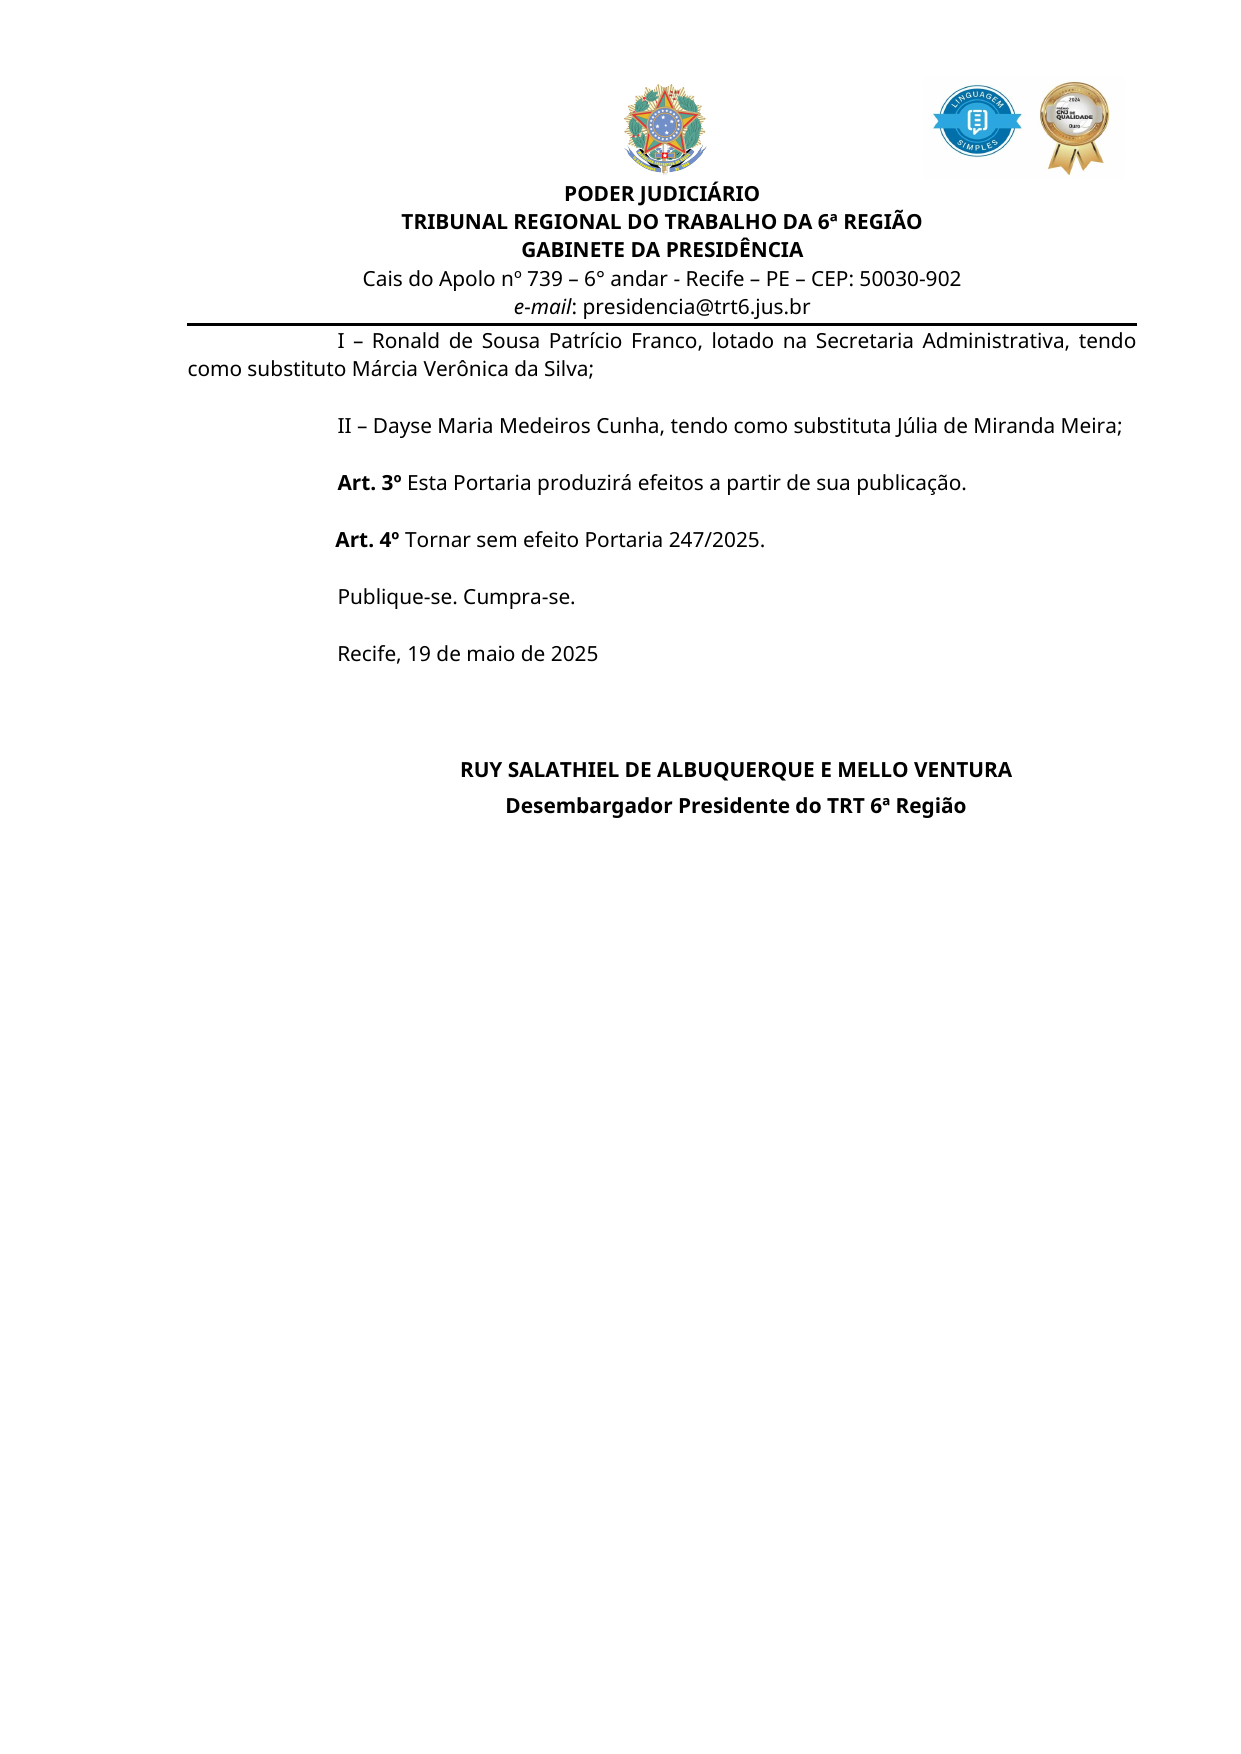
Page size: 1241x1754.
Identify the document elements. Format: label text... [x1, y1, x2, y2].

text Recife, 19 de maio de 2025 [187, 639, 1137, 667]
text RUY SALATHIEL DE ALBUQUERQUE E MELLO VENTURA [187, 756, 1137, 784]
text II – Dayse Maria Medeiros Cunha, tendo como substituta Júlia de Miranda Meira; [187, 411, 1137, 440]
picture [616, 79, 712, 179]
text I – Ronald de Sousa Patrício Franco, lotado na Secretaria Administrativa, tendo como substituto Márcia Verônica da Silva; [187, 326, 1137, 383]
text Art. 3º Esta Portaria produzirá efeitos a partir de sua publicação. [187, 468, 1137, 497]
text Publique-se. Cumpra-se. [187, 582, 1137, 610]
text Desembargador Presidente do TRT 6ª Região [335, 791, 1137, 819]
text Art. 4º Tornar sem efeito Portaria 247/2025. [187, 525, 1137, 553]
picture [922, 75, 1126, 179]
